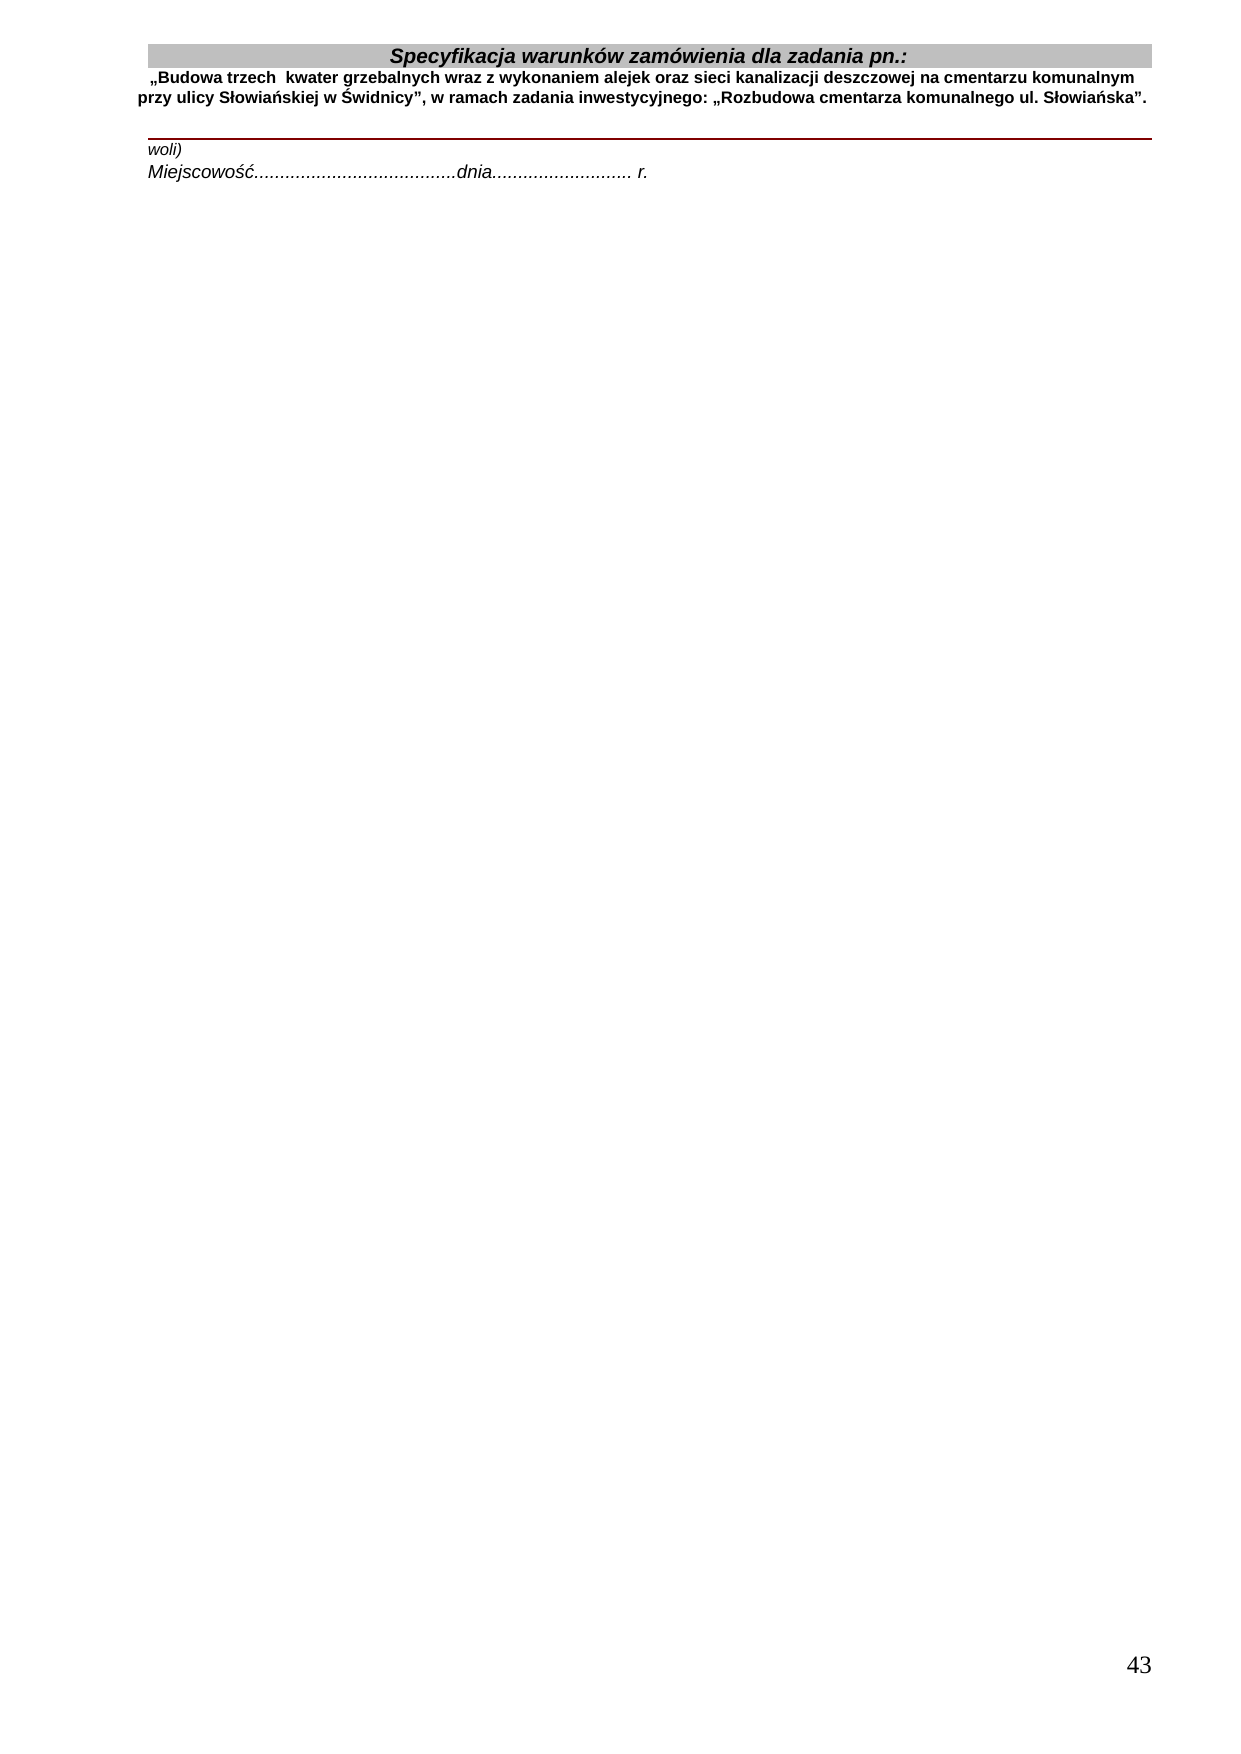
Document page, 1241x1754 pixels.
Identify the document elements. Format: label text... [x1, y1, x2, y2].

text Miejscowość.......................................dnia........................... r. [148, 161, 1152, 182]
text woli) [148, 140, 1152, 159]
